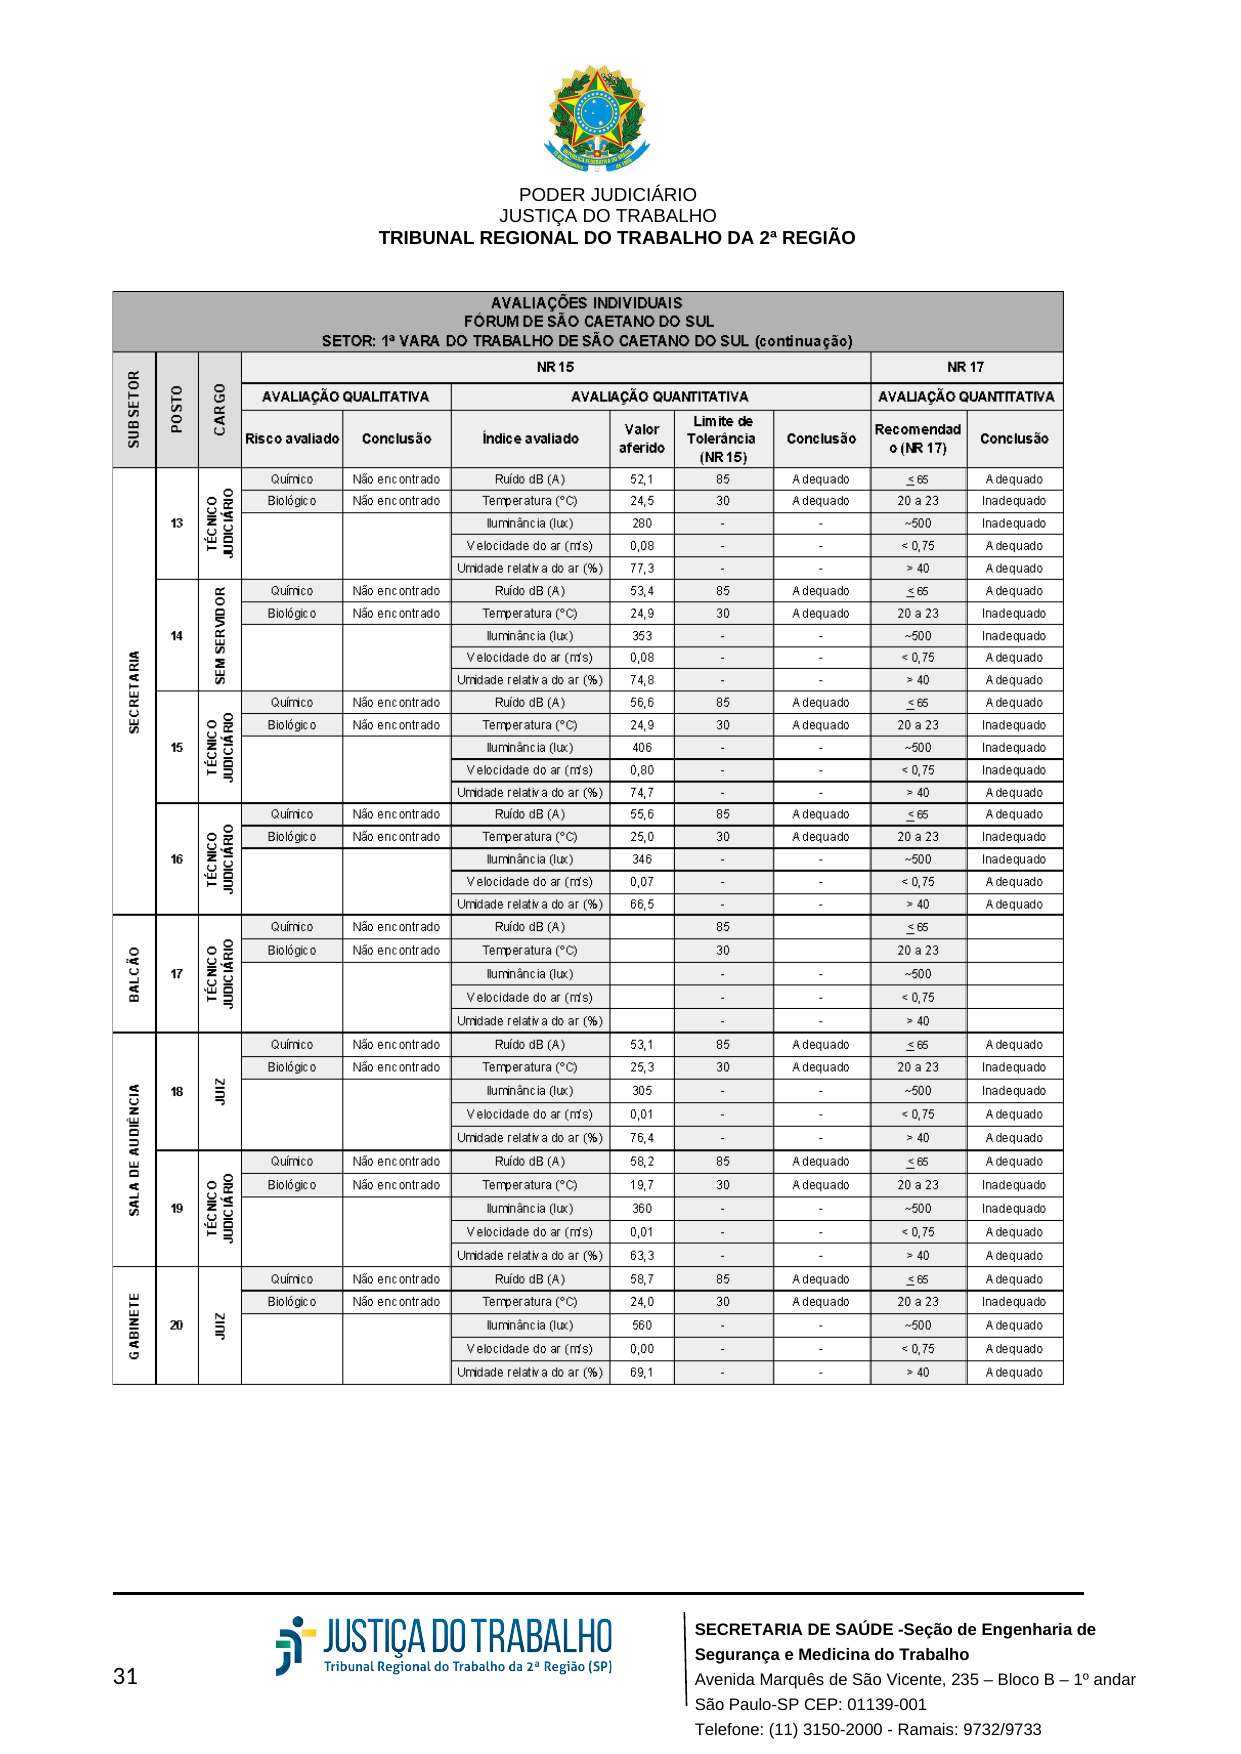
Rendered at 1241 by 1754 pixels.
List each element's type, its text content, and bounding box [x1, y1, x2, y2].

picture [543, 65, 650, 172]
picture [112, 291, 1066, 1389]
text h [112, 1407, 1122, 1438]
picture [276, 1616, 612, 1676]
